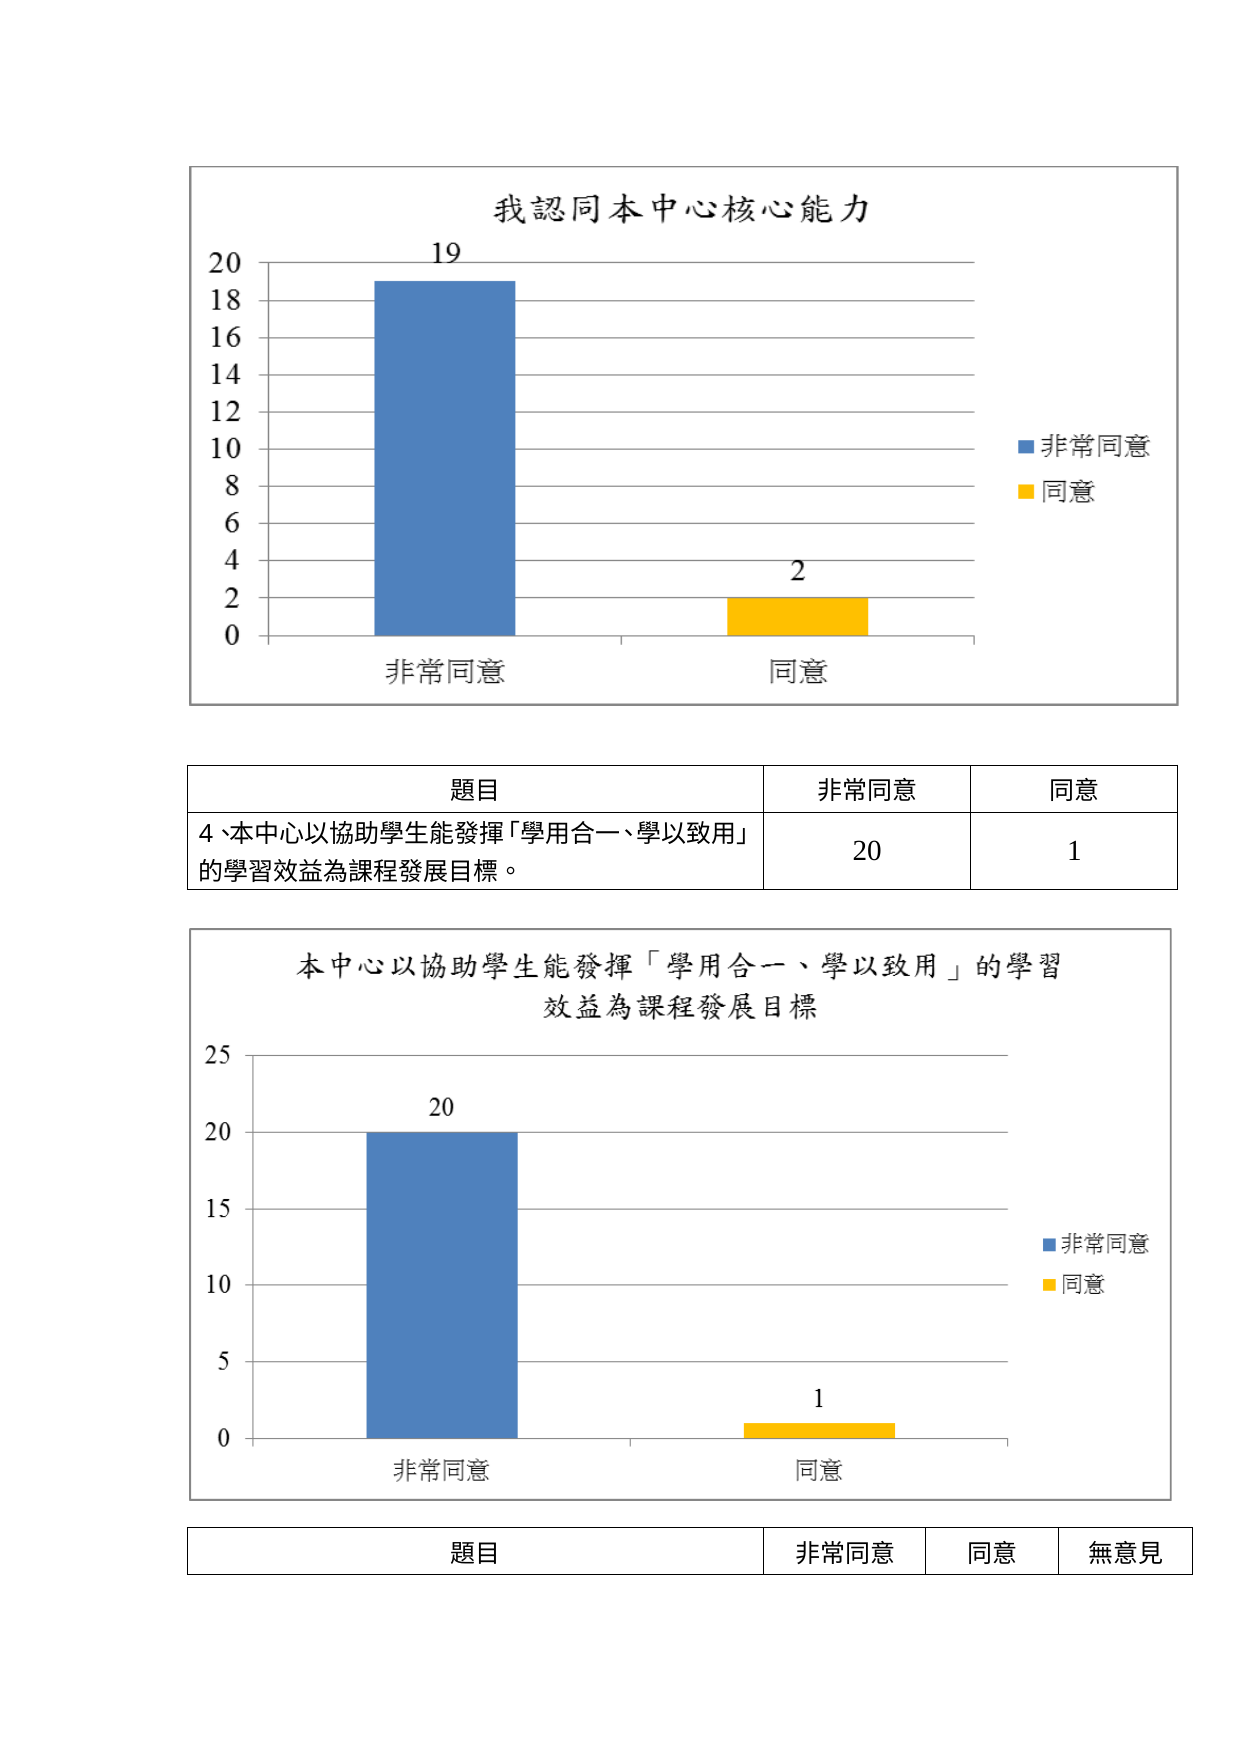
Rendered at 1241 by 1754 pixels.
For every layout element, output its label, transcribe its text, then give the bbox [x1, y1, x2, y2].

table_header 非常同意 [764, 1528, 925, 1574]
table_header 同意 [971, 766, 1177, 812]
table_header 題目 [188, 766, 763, 812]
table_header 非常同意 [764, 766, 970, 812]
table_header 同意 [926, 1528, 1058, 1574]
table_header 題目 [188, 1528, 763, 1574]
table_header 無意見 [1059, 1528, 1192, 1574]
table_cell 4、本中心以協助學生能發揮「學用合一、學以致用」的學習效益為課程發展目標。 [188, 813, 763, 888]
table_cell 20 [764, 813, 970, 888]
table_cell 1 [971, 813, 1177, 888]
picture [189, 166, 1179, 706]
picture [189, 928, 1172, 1501]
